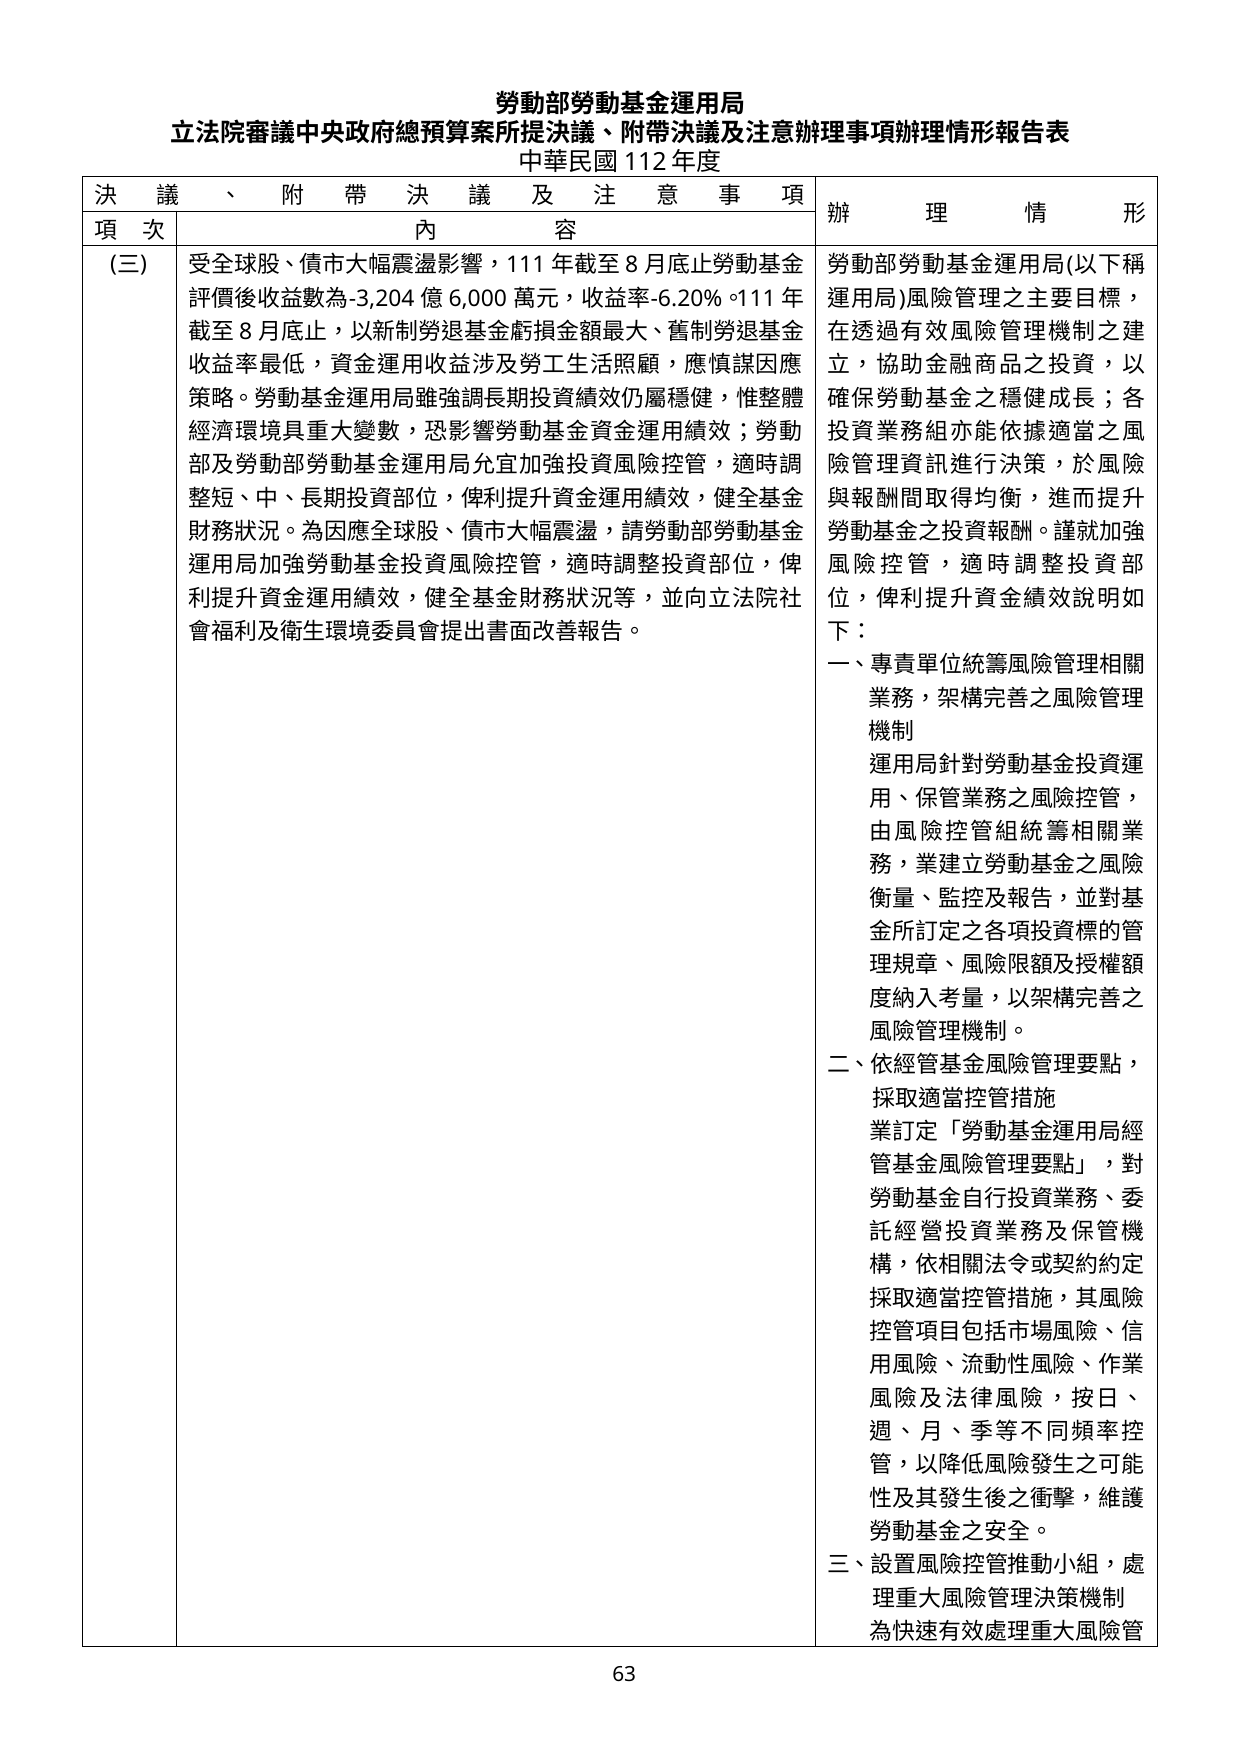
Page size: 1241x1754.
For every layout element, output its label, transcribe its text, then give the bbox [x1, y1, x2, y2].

table_cell 受全球股、債市大幅震盪影響，111 年截至 8 月底止勞動基金評價後收益數為-3,204 億 6,000 萬元，收益率-6.20%。111 年截至 8 月底止，以新制勞退基金虧損金額最大、舊制勞退基金收益率最低，資金運用收益涉及勞工生活照顧，應慎謀因應策略。勞動基金運用局雖強調長期投資績效仍屬穩健，惟整體經濟環境具重大變數，恐影響勞動基金資金運用績效；勞動部及勞動部勞動基金運用局允宜加強投資風險控管，適時調整短、中、長期投資部位，俾利提升資金運用績效，健全基金財務狀況。為因應全球股、債市大幅震盪，請勞動部勞動基金運用局加強勞動基金投資風險控管，適時調整投資部位，俾利提升資金運用績效，健全基金財務狀況等，並向立法院社會福利及衛生環境委員會提出書面改善報告。 [177, 246, 815, 1646]
table_cell 項次 [83, 212, 176, 245]
table_cell 勞動部勞動基金運用局(以下稱運用局)風險管理之主要目標，在透過有效風險管理機制之建立，協助金融商品之投資，以確保勞動基金之穩健成長；各投資業務組亦能依據適當之風險管理資訊進行決策，於風險與報酬間取得均衡，進而提升勞動基金之投資報酬。謹就加強風險控管，適時調整投資部位，俾利提升資金績效說明如下： 一、專責單位統籌風險管理相關業務，架構完善之風險管理機制 運用局針對勞動基金投資運用、保管業務之風險控管，由風險控管組統籌相關業務，業建立勞動基金之風險衡量、監控及報告，並對基金所訂定之各項投資標的管理規章、風險限額及授權額度納入考量，以架構完善之風險管理機制。 二、依經管基金風險管理要點，採取適當控管措施 業訂定「勞動基金運用局經管基金風險管理要點」，對勞動基金自行投資業務、委託經營投資業務及保管機構，依相關法令或契約約定採取適當控管措施，其風險控管項目包括市場風險、信用風險、流動性風險、作業風險及法律風險，按日、週、月、季等不同頻率控管，以降低風險發生之可能性及其發生後之衝擊，維護勞動基金之安全。 三、設置風險控管推動小組，處理重大風險管理決策機制 為快速有效處理重大風險管 [816, 246, 1157, 1646]
table_header 決議、附帶決議及注意事項 [83, 177, 815, 211]
table_cell (三) [83, 246, 176, 1646]
table_cell 內 容 [177, 212, 815, 245]
table_header 辦理情形 [816, 177, 1157, 245]
